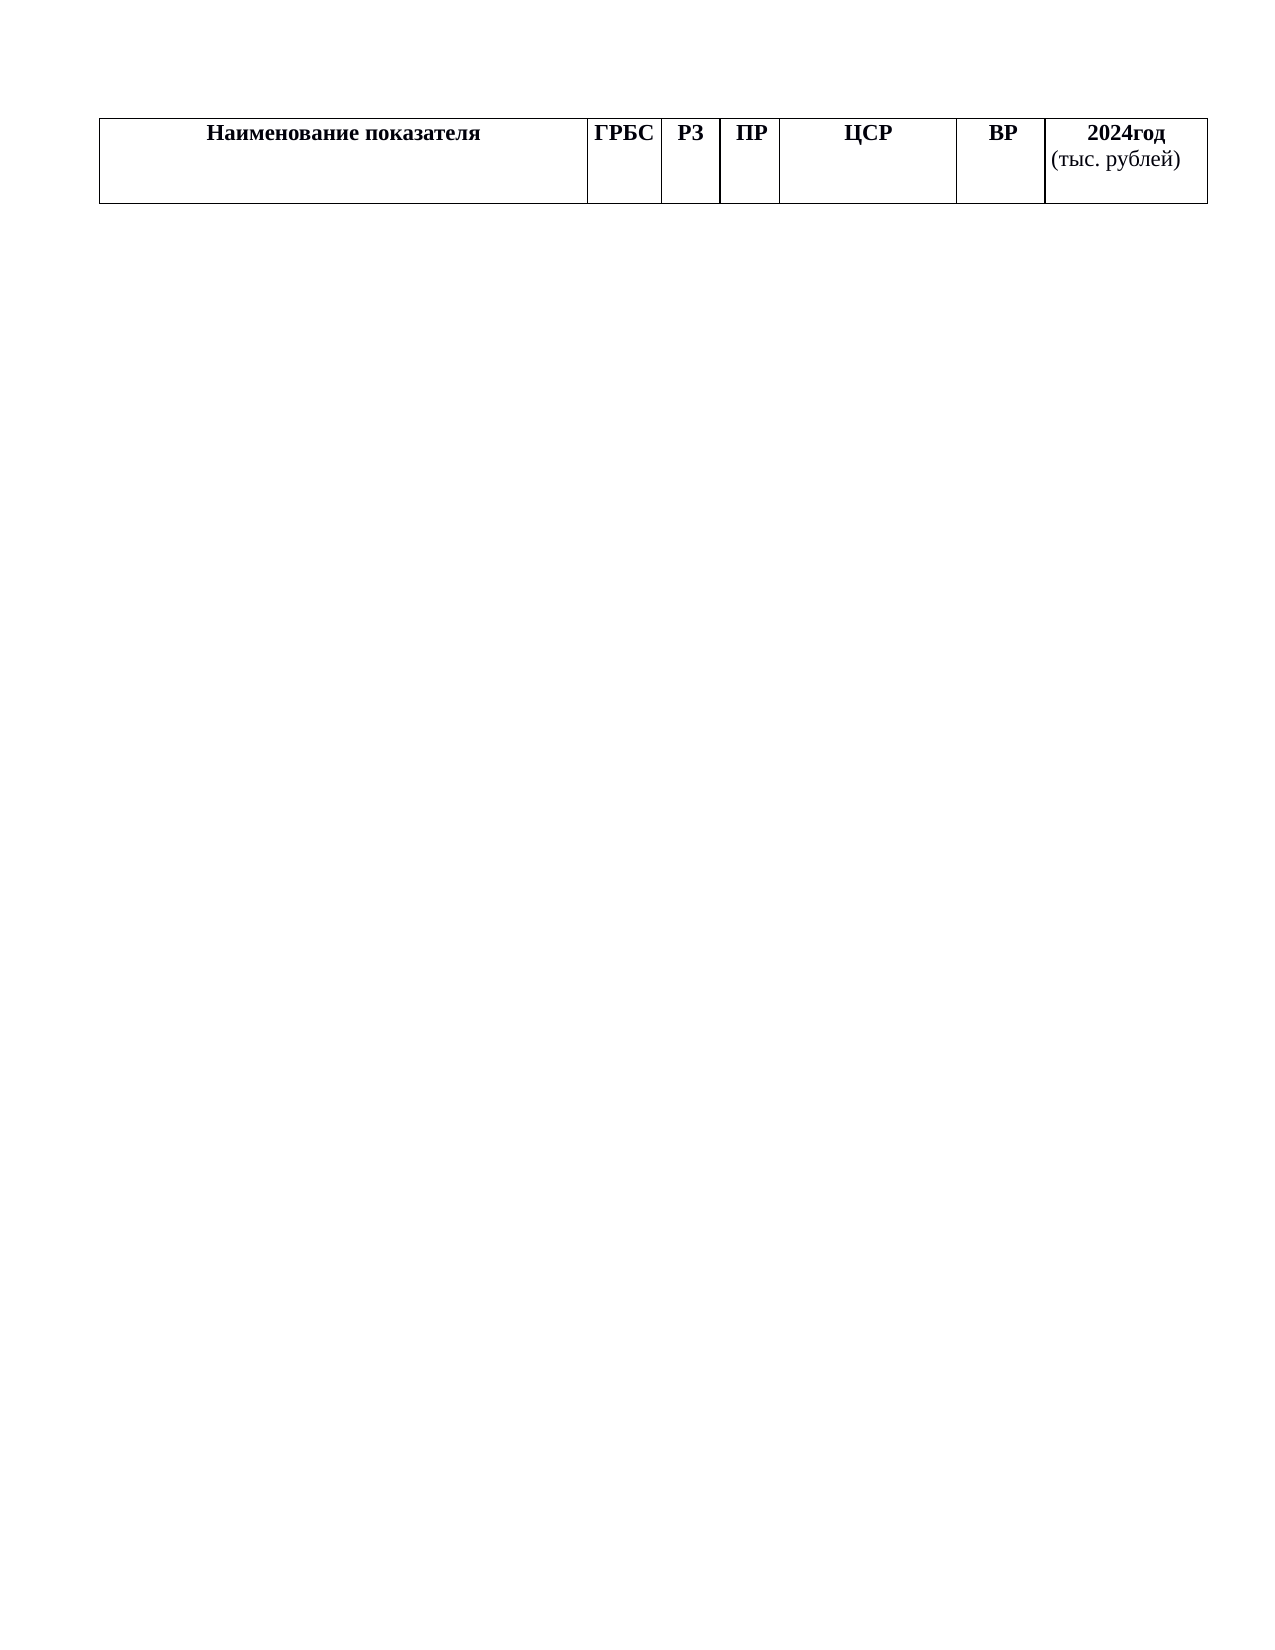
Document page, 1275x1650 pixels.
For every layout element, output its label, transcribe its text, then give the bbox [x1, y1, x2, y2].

table_header ГРБС [588, 119, 661, 203]
table_header РЗ [662, 119, 719, 203]
table_header 2024год (тыс. рублей) [1046, 119, 1207, 203]
table_header ВР [957, 119, 1044, 203]
table_header ЦСР [780, 119, 956, 203]
table_header Наименование показателя [100, 119, 587, 203]
table_header ПР [721, 119, 779, 203]
